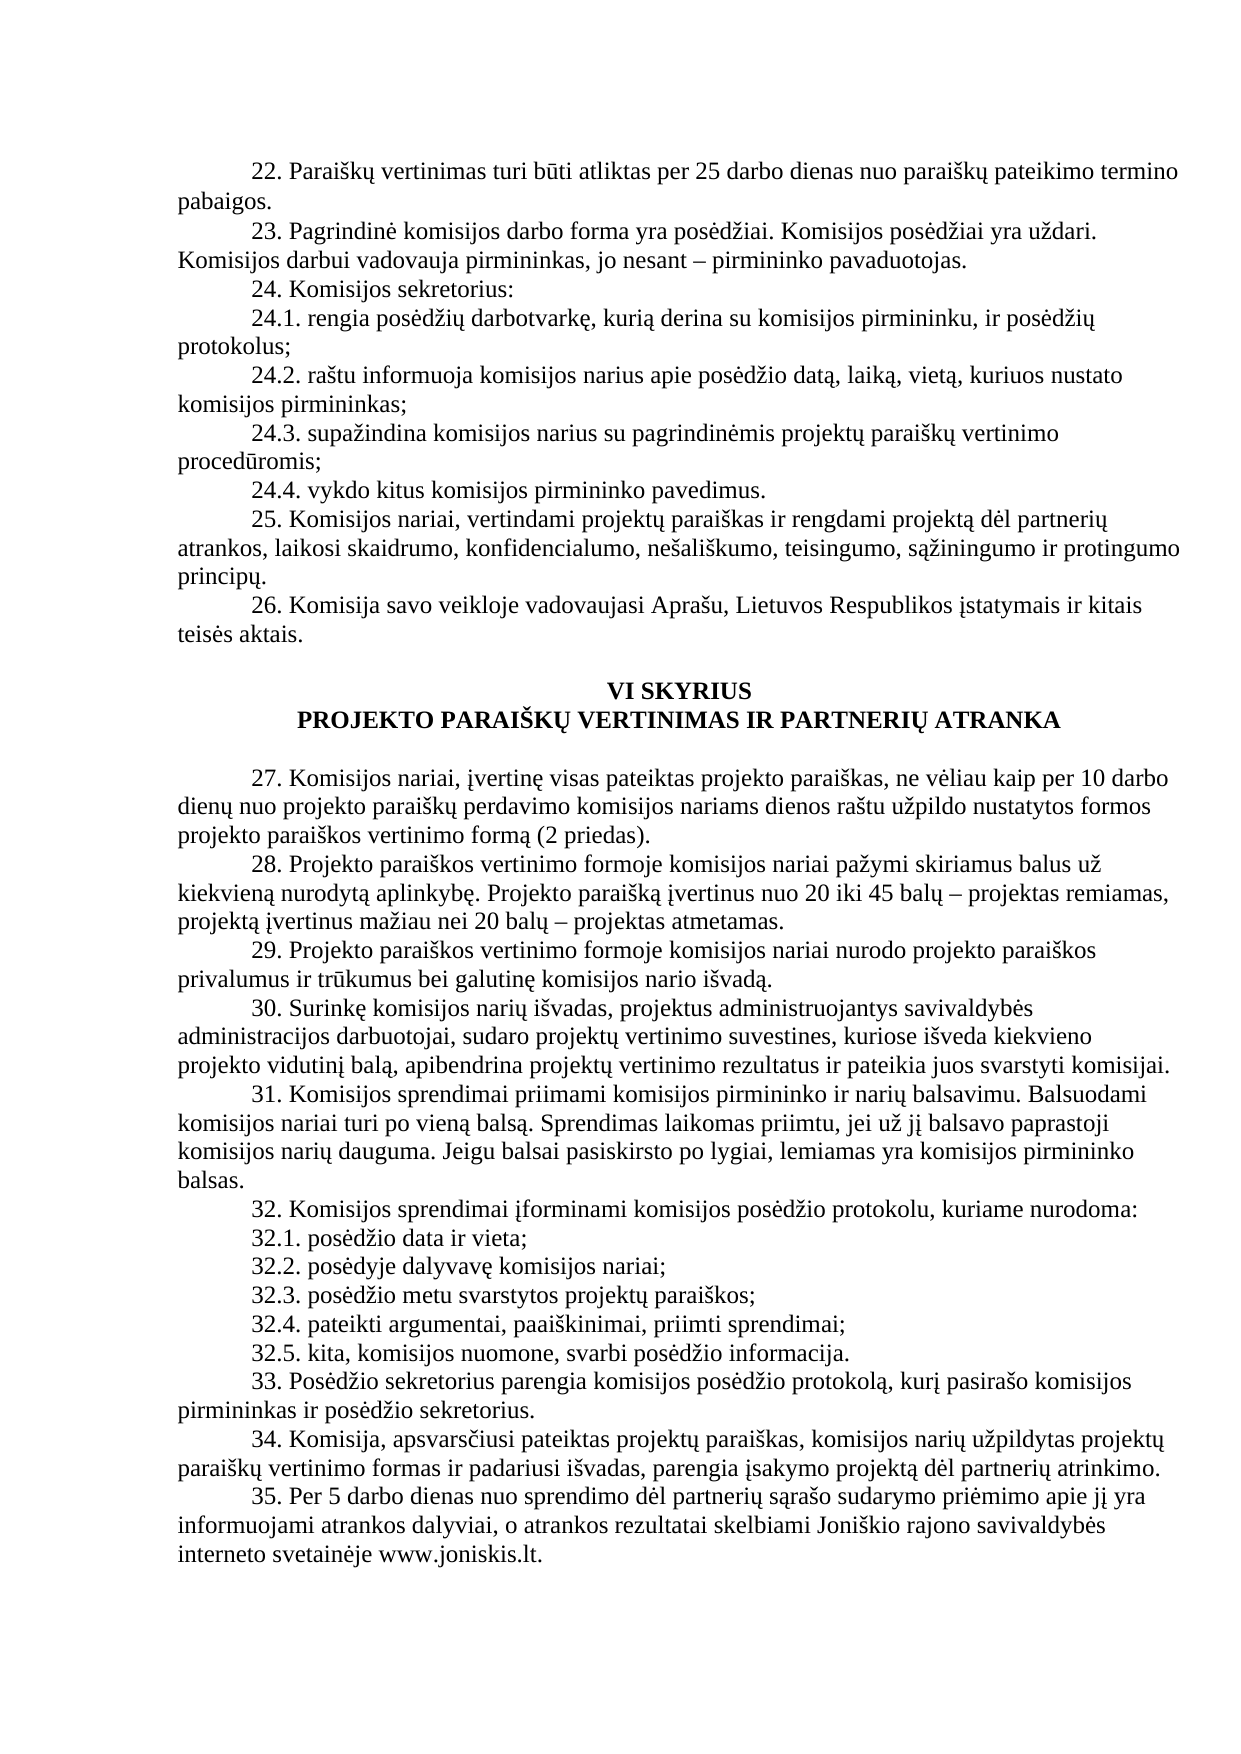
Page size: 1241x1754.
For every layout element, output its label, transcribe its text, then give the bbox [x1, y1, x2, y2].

text 27. Komisijos nariai, įvertinę visas pateiktas projekto paraiškas, ne vėliau kaip per 10 darbo dienų nuo projekto paraiškų perdavimo komisijos nariams dienos raštu užpildo nustatytos formos projekto paraiškos vertinimo formą (2 priedas). [177, 763, 1181, 849]
text 32.1. posėdžio data ir vieta; [177, 1223, 1181, 1251]
text VI SKYRIUS [177, 676, 1181, 705]
text 28. Projekto paraiškos vertinimo formoje komisijos nariai pažymi skiriamus balus už kiekvieną nurodytą aplinkybę. Projekto paraišką įvertinus nuo 20 iki 45 balų – projektas remiamas, projektą įvertinus mažiau nei 20 balų – projektas atmetamas. [177, 849, 1181, 935]
text 24.4. vykdo kitus komisijos pirmininko pavedimus. [177, 475, 1181, 504]
text PROJEKTO PARAIŠKŲ VERTINIMAS IR PARTNERIŲ ATRANKA [177, 705, 1181, 734]
text 30. Surinkę komisijos narių išvadas, projektus administruojantys savivaldybės administracijos darbuotojai, sudaro projektų vertinimo suvestines, kuriose išveda kiekvieno projekto vidutinį balą, apibendrina projektų vertinimo rezultatus ir pateikia juos svarstyti komisijai. [177, 993, 1181, 1079]
text 32.4. pateikti argumentai, paaiškinimai, priimti sprendimai; [177, 1309, 1181, 1338]
text 24.2. raštu informuoja komisijos narius apie posėdžio datą, laiką, vietą, kuriuos nustato komisijos pirmininkas; [177, 360, 1181, 418]
text 26. Komisija savo veikloje vadovaujasi Aprašu, Lietuvos Respublikos įstatymais ir kitais teisės aktais. [177, 590, 1181, 648]
text 22. Paraiškų vertinimas turi būti atliktas per 25 darbo dienas nuo paraiškų pateikimo termino pabaigos. [177, 156, 1181, 215]
text 24. Komisijos sekretorius: [177, 274, 1181, 303]
text 24.1. rengia posėdžių darbotvarkę, kurią derina su komisijos pirmininku, ir posėdžių protokolus; [177, 303, 1181, 360]
text 34. Komisija, apsvarsčiusi pateiktas projektų paraiškas, komisijos narių užpildytas projektų paraiškų vertinimo formas ir padariusi išvadas, parengia įsakymo projektą dėl partnerių atrinkimo. [177, 1424, 1181, 1481]
text 23. Pagrindinė komisijos darbo forma yra posėdžiai. Komisijos posėdžiai yra uždari. Komisijos darbui vadovauja pirmininkas, jo nesant – pirmininko pavaduotojas. [177, 216, 1181, 274]
text 24.3. supažindina komisijos narius su pagrindinėmis projektų paraiškų vertinimo procedūromis; [177, 418, 1181, 475]
text 35. Per 5 darbo dienas nuo sprendimo dėl partnerių sąrašo sudarymo priėmimo apie jį yra informuojami atrankos dalyviai, o atrankos rezultatai skelbiami Joniškio rajono savivaldybės interneto svetainėje www.joniskis.lt. [177, 1481, 1181, 1568]
text 31. Komisijos sprendimai priimami komisijos pirmininko ir narių balsavimu. Balsuodami komisijos nariai turi po vieną balsą. Sprendimas laikomas priimtu, jei už jį balsavo paprastoji komisijos narių dauguma. Jeigu balsai pasiskirsto po lygiai, lemiamas yra komisijos pirmininko balsas. [177, 1079, 1181, 1194]
text 25. Komisijos nariai, vertindami projektų paraiškas ir rengdami projektą dėl partnerių atrankos, laikosi skaidrumo, konfidencialumo, nešališkumo, teisingumo, sąžiningumo ir protingumo principų. [177, 504, 1181, 590]
text 32.5. kita, komisijos nuomone, svarbi posėdžio informacija. [177, 1338, 1181, 1366]
text 32. Komisijos sprendimai įforminami komisijos posėdžio protokolu, kuriame nurodoma: [177, 1194, 1181, 1223]
text 32.3. posėdžio metu svarstytos projektų paraiškos; [177, 1280, 1181, 1309]
text 29. Projekto paraiškos vertinimo formoje komisijos nariai nurodo projekto paraiškos privalumus ir trūkumus bei galutinę komisijos nario išvadą. [177, 935, 1181, 993]
text 33. Posėdžio sekretorius parengia komisijos posėdžio protokolą, kurį pasirašo komisijos pirmininkas ir posėdžio sekretorius. [177, 1366, 1181, 1424]
text 32.2. posėdyje dalyvavę komisijos nariai; [177, 1251, 1181, 1280]
